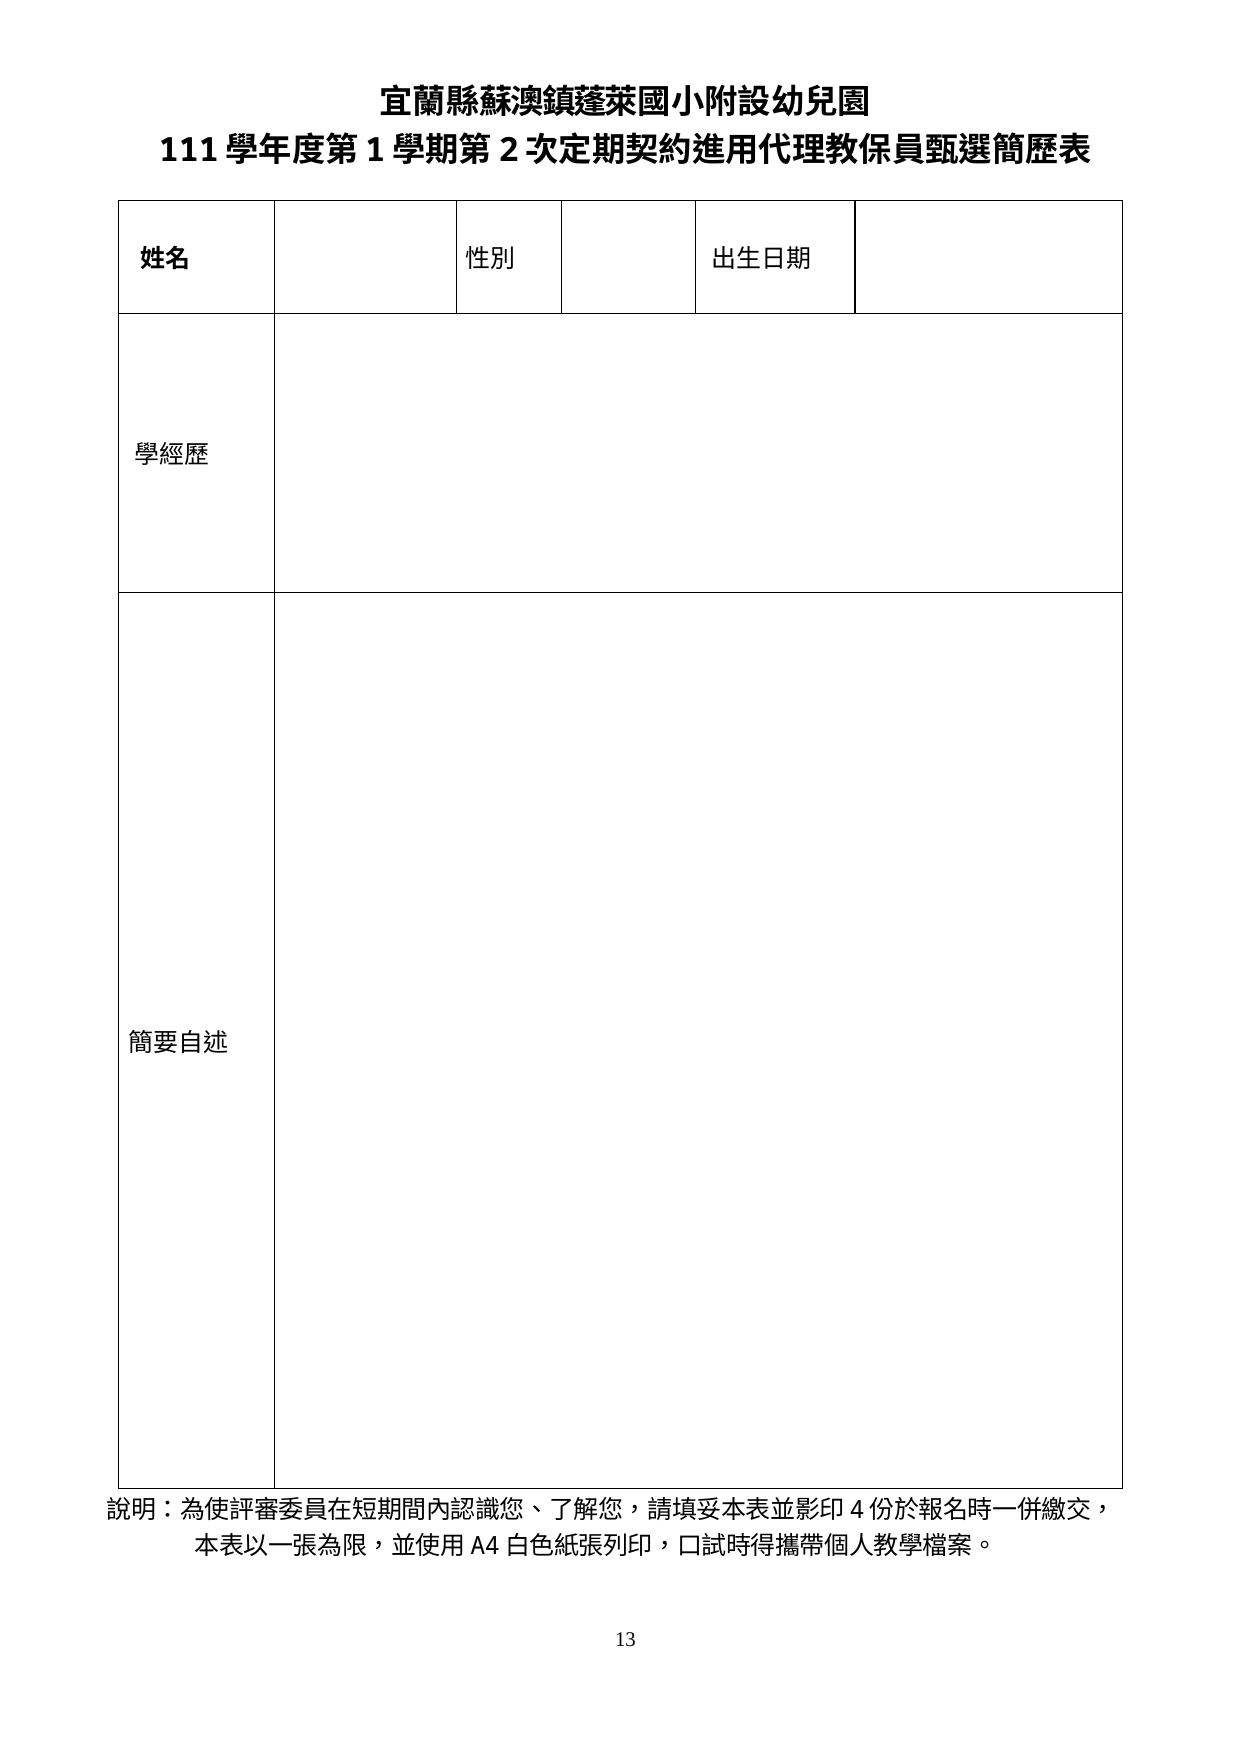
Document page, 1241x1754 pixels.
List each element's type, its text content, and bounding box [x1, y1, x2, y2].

table_cell 學經歷 [119, 314, 274, 592]
text 宜蘭縣蘇澳鎮蓬萊國小附設幼兒園 [106, 75, 1144, 123]
table_cell [275, 314, 1122, 592]
text 111學年度第1學期第2次定期契約進用代理教保員甄選簡歷表 [106, 123, 1144, 172]
table_header 性別 [457, 201, 561, 313]
table_cell 簡要自述 [119, 593, 274, 1488]
table_header [275, 201, 456, 313]
table_header [562, 201, 695, 313]
text 說明：為使評審委員在短期間內認識您、了解您，請填妥本表並影印4份於報名時一併繳交， [106, 1489, 1119, 1526]
text 本表以一張為限，並使用A4白色紙張列印，口試時得攜帶個人教學檔案。 [106, 1526, 1119, 1562]
table_header [856, 201, 1122, 313]
table_header 姓名 [119, 201, 274, 313]
table_header 出生日期 [696, 201, 854, 313]
table_cell [275, 593, 1122, 1488]
